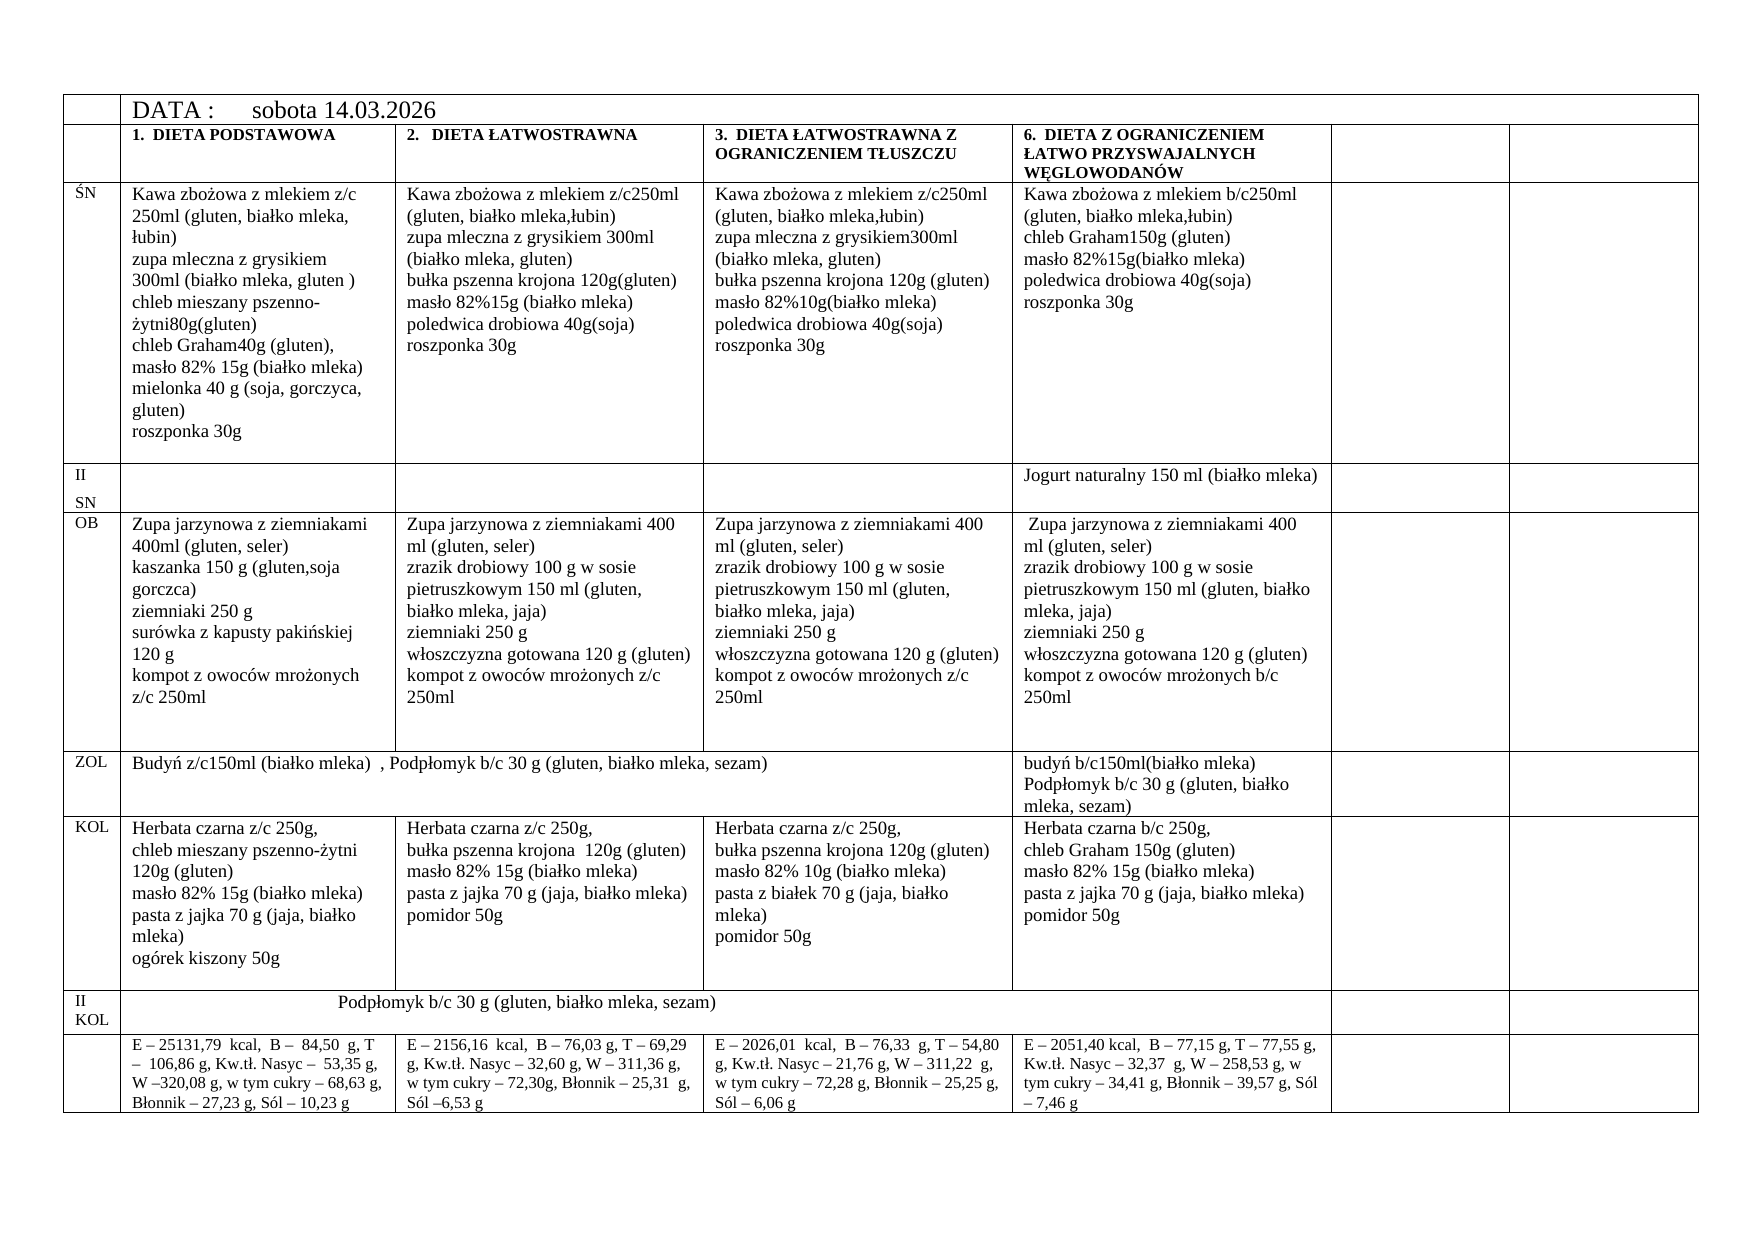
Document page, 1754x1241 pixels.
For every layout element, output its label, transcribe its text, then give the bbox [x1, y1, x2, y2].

table_cell [396, 464, 703, 512]
table_cell Budyń z/c150ml (białko mleka) , Podpłomyk b/c 30 g (gluten, białko mleka, sezam) [121, 752, 1012, 816]
table_cell II KOL [64, 991, 120, 1034]
table_cell budyń b/c150ml(białko mleka) Podpłomyk b/c 30 g (gluten, białko mleka, sezam) [1013, 752, 1331, 816]
table_cell [1510, 125, 1698, 182]
table_cell [1332, 513, 1509, 751]
table_cell 3. DIETA ŁATWOSTRAWNA Z OGRANICZENIEM TŁUSZCZU [704, 125, 1012, 182]
table_cell Zupa jarzynowa z ziemniakami 400 ml (gluten, seler) zrazik drobiowy 100 g w sosie pietruszkowym 150 ml (gluten, białko mleka, jaja) ziemniaki 250 g włoszczyzna gotowana 120 g (gluten) kompot z owoców mrożonych z/c 250ml [704, 513, 1012, 751]
table_cell [1510, 183, 1698, 463]
table_cell [64, 1035, 120, 1112]
table_cell [1510, 752, 1698, 816]
table_cell Zupa jarzynowa z ziemniakami 400 ml (gluten, seler) zrazik drobiowy 100 g w sosie pietruszkowym 150 ml (gluten, białko mleka, jaja) ziemniaki 250 g włoszczyzna gotowana 120 g (gluten) kompot z owoców mrożonych b/c 250ml [1013, 513, 1331, 751]
table_cell E – 2051,40 kcal, B – 77,15 g, T – 77,55 g, Kw.tł. Nasyc – 32,37 g, W – 258,53 g, w tym cukry – 34,41 g, Błonnik – 39,57 g, Sól – 7,46 g [1013, 1035, 1331, 1112]
table_cell Zupa jarzynowa z ziemniakami 400ml (gluten, seler) kaszanka 150 g (gluten,soja gorczca) ziemniaki 250 g surówka z kapusty pakińskiej 120 g kompot z owoców mrożonych z/c 250ml [121, 513, 395, 751]
table_cell KOL [64, 817, 120, 990]
table_cell 2. DIETA ŁATWOSTRAWNA [396, 125, 703, 182]
table_cell [121, 464, 395, 512]
table_cell Herbata czarna z/c 250g, chleb mieszany pszenno-żytni 120g (gluten) masło 82% 15g (białko mleka) pasta z jajka 70 g (jaja, białko mleka) ogórek kiszony 50g [121, 817, 395, 990]
table_cell Zupa jarzynowa z ziemniakami 400 ml (gluten, seler) zrazik drobiowy 100 g w sosie pietruszkowym 150 ml (gluten, białko mleka, jaja) ziemniaki 250 g włoszczyzna gotowana 120 g (gluten) kompot z owoców mrożonych z/c 250ml [396, 513, 703, 751]
table_cell [64, 125, 120, 182]
table_cell ZOL [64, 752, 120, 816]
table_cell Kawa zbożowa z mlekiem z/c250ml (gluten, białko mleka,łubin) zupa mleczna z grysikiem300ml (białko mleka, gluten) bułka pszenna krojona 120g (gluten) masło 82%10g(białko mleka) poledwica drobiowa 40g(soja) roszponka 30g [704, 183, 1012, 463]
table_cell II SN [64, 464, 120, 512]
table_cell [1510, 464, 1698, 512]
table_cell 1. DIETA PODSTAWOWA [121, 125, 395, 182]
table_cell [1332, 125, 1509, 182]
table_cell E – 2026,01 kcal, B – 76,33 g, T – 54,80 g, Kw.tł. Nasyc – 21,76 g, W – 311,22 g, w tym cukry – 72,28 g, Błonnik – 25,25 g, Sól – 6,06 g [704, 1035, 1012, 1112]
table_cell Podpłomyk b/c 30 g (gluten, białko mleka, sezam) [121, 991, 1331, 1034]
table_cell E – 25131,79 kcal, B – 84,50 g, T – 106,86 g, Kw.tł. Nasyc – 53,35 g, W –320,08 g, w tym cukry – 68,63 g, Błonnik – 27,23 g, Sól – 10,23 g [121, 1035, 395, 1112]
table_cell Herbata czarna z/c 250g, bułka pszenna krojona 120g (gluten) masło 82% 15g (białko mleka) pasta z jajka 70 g (jaja, białko mleka) pomidor 50g [396, 817, 703, 990]
table_cell Kawa zbożowa z mlekiem z/c250ml (gluten, białko mleka,łubin) zupa mleczna z grysikiem 300ml (białko mleka, gluten) bułka pszenna krojona 120g(gluten) masło 82%15g (białko mleka) poledwica drobiowa 40g(soja) roszponka 30g [396, 183, 703, 463]
table_cell [1510, 817, 1698, 990]
table_cell [1332, 183, 1509, 463]
table_cell [704, 464, 1012, 512]
table_cell Kawa zbożowa z mlekiem z/c 250ml (gluten, białko mleka, łubin) zupa mleczna z grysikiem 300ml (białko mleka, gluten ) chleb mieszany pszenno-żytni80g(gluten) chleb Graham40g (gluten), masło 82% 15g (białko mleka) mielonka 40 g (soja, gorczyca, gluten) roszponka 30g [121, 183, 395, 463]
table_cell Herbata czarna b/c 250g, chleb Graham 150g (gluten) masło 82% 15g (białko mleka) pasta z jajka 70 g (jaja, białko mleka) pomidor 50g [1013, 817, 1331, 990]
table_cell [1332, 991, 1509, 1034]
table_cell ŚN [64, 183, 120, 463]
table_cell Jogurt naturalny 150 ml (białko mleka) [1013, 464, 1331, 512]
table_cell [1332, 817, 1509, 990]
table_cell [1332, 464, 1509, 512]
table_cell Herbata czarna z/c 250g, bułka pszenna krojona 120g (gluten) masło 82% 10g (białko mleka) pasta z białek 70 g (jaja, białko mleka) pomidor 50g [704, 817, 1012, 990]
table_cell [1510, 991, 1698, 1034]
table_cell [1510, 513, 1698, 751]
table_cell E – 2156,16 kcal, B – 76,03 g, T – 69,29 g, Kw.tł. Nasyc – 32,60 g, W – 311,36 g, w tym cukry – 72,30g, Błonnik – 25,31 g, Sól –6,53 g [396, 1035, 703, 1112]
table_cell 6. DIETA Z OGRANICZENIEM ŁATWO PRZYSWAJALNYCH WĘGLOWODANÓW [1013, 125, 1331, 182]
table_cell OB [64, 513, 120, 751]
table_cell [1332, 752, 1509, 816]
table_header [64, 95, 120, 123]
table_cell Kawa zbożowa z mlekiem b/c250ml (gluten, białko mleka,łubin) chleb Graham150g (gluten) masło 82%15g(białko mleka) poledwica drobiowa 40g(soja) roszponka 30g [1013, 183, 1331, 463]
table_cell [1332, 1035, 1509, 1112]
table_header DATA : sobota 14.03.2026 [121, 95, 1698, 123]
table_cell [1510, 1035, 1698, 1112]
